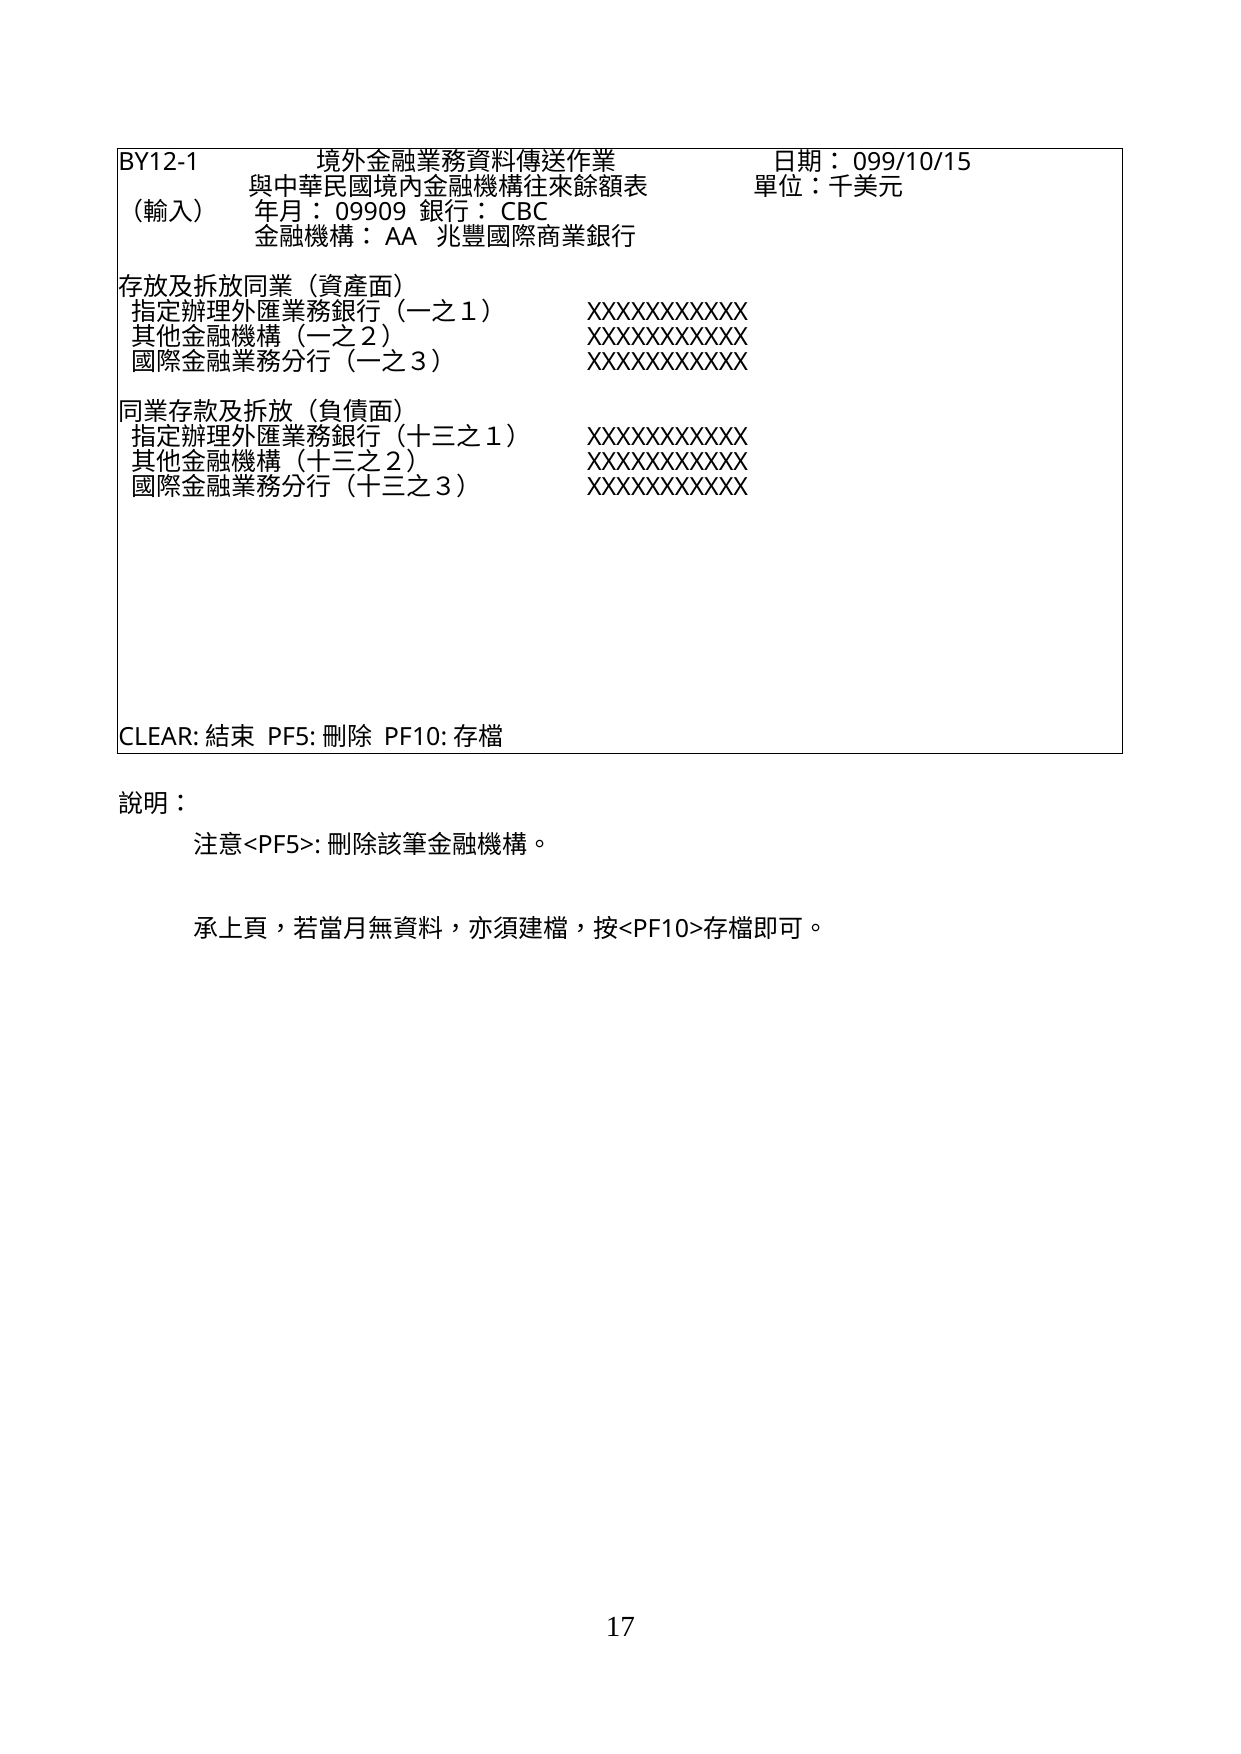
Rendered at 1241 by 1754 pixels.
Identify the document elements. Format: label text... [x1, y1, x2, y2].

text 注意<PF5>: 刪除該筆金融機構。 [118, 821, 1122, 862]
text 其他金融機構（一之２） XXXXXXXXXXX [118, 326, 1122, 351]
text 指定辦理外匯業務銀行（一之１） XXXXXXXXXXX [118, 301, 1122, 326]
text （輸入） 年月： 09909 銀行： CBC [118, 201, 1122, 226]
text BY12-1 境外金融業務資料傳送作業 日期： 099/10/15 [118, 149, 1122, 176]
text 與中華民國境內金融機構往來餘額表 單位：千美元 [118, 176, 1122, 201]
text 金融機構： AA 兆豐國際商業銀行 [118, 226, 1122, 251]
text 說明： [118, 779, 1122, 821]
text 存放及拆放同業（資產面） [118, 276, 1122, 301]
text 其他金融機構（十三之２） XXXXXXXXXXX [118, 451, 1122, 476]
text 同業存款及拆放（負債面） [118, 401, 1122, 426]
text 指定辦理外匯業務銀行（十三之１） XXXXXXXXXXX [118, 426, 1122, 451]
text 國際金融業務分行（十三之３） XXXXXXXXXXX [118, 476, 1122, 501]
text 承上頁，若當月無資料，亦須建檔，按<PF10>存檔即可。 [118, 904, 1122, 946]
text CLEAR: 結束 PF5: 刪除 PF10: 存檔 [118, 723, 1122, 753]
text 國際金融業務分行（一之３） XXXXXXXXXXX [118, 351, 1122, 376]
